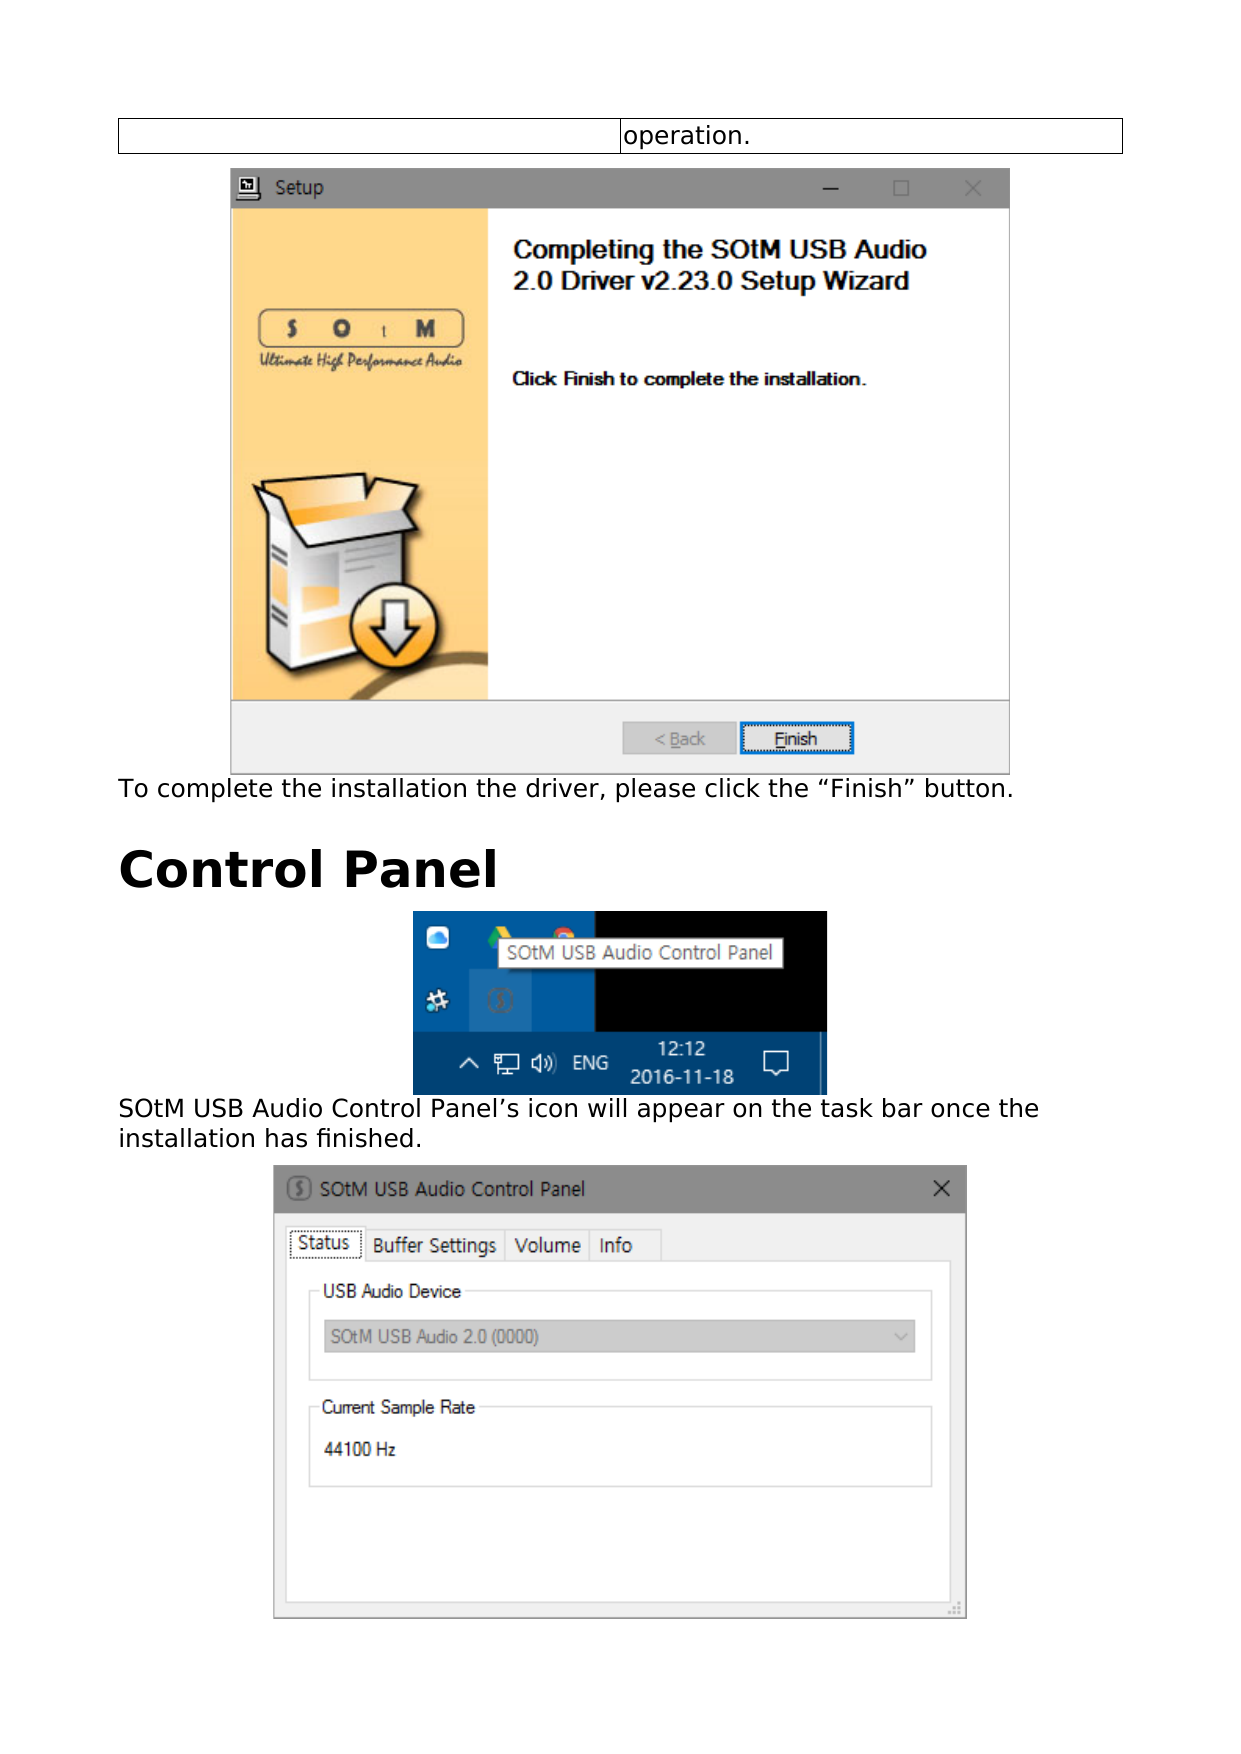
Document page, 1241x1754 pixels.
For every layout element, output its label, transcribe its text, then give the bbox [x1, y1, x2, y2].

table_header [119, 119, 620, 153]
picture [230, 168, 1010, 775]
subtitle Control Panel [118, 841, 1122, 899]
text SOtM USB Audio Control Panel’s icon will appear on the task bar once the installation has finished. [118, 912, 1122, 1153]
picture [273, 1165, 967, 1619]
text To complete the installation the driver, please click the “Finish” button. [118, 168, 1122, 803]
picture [413, 911, 828, 1095]
table_header operation. [621, 119, 1122, 153]
